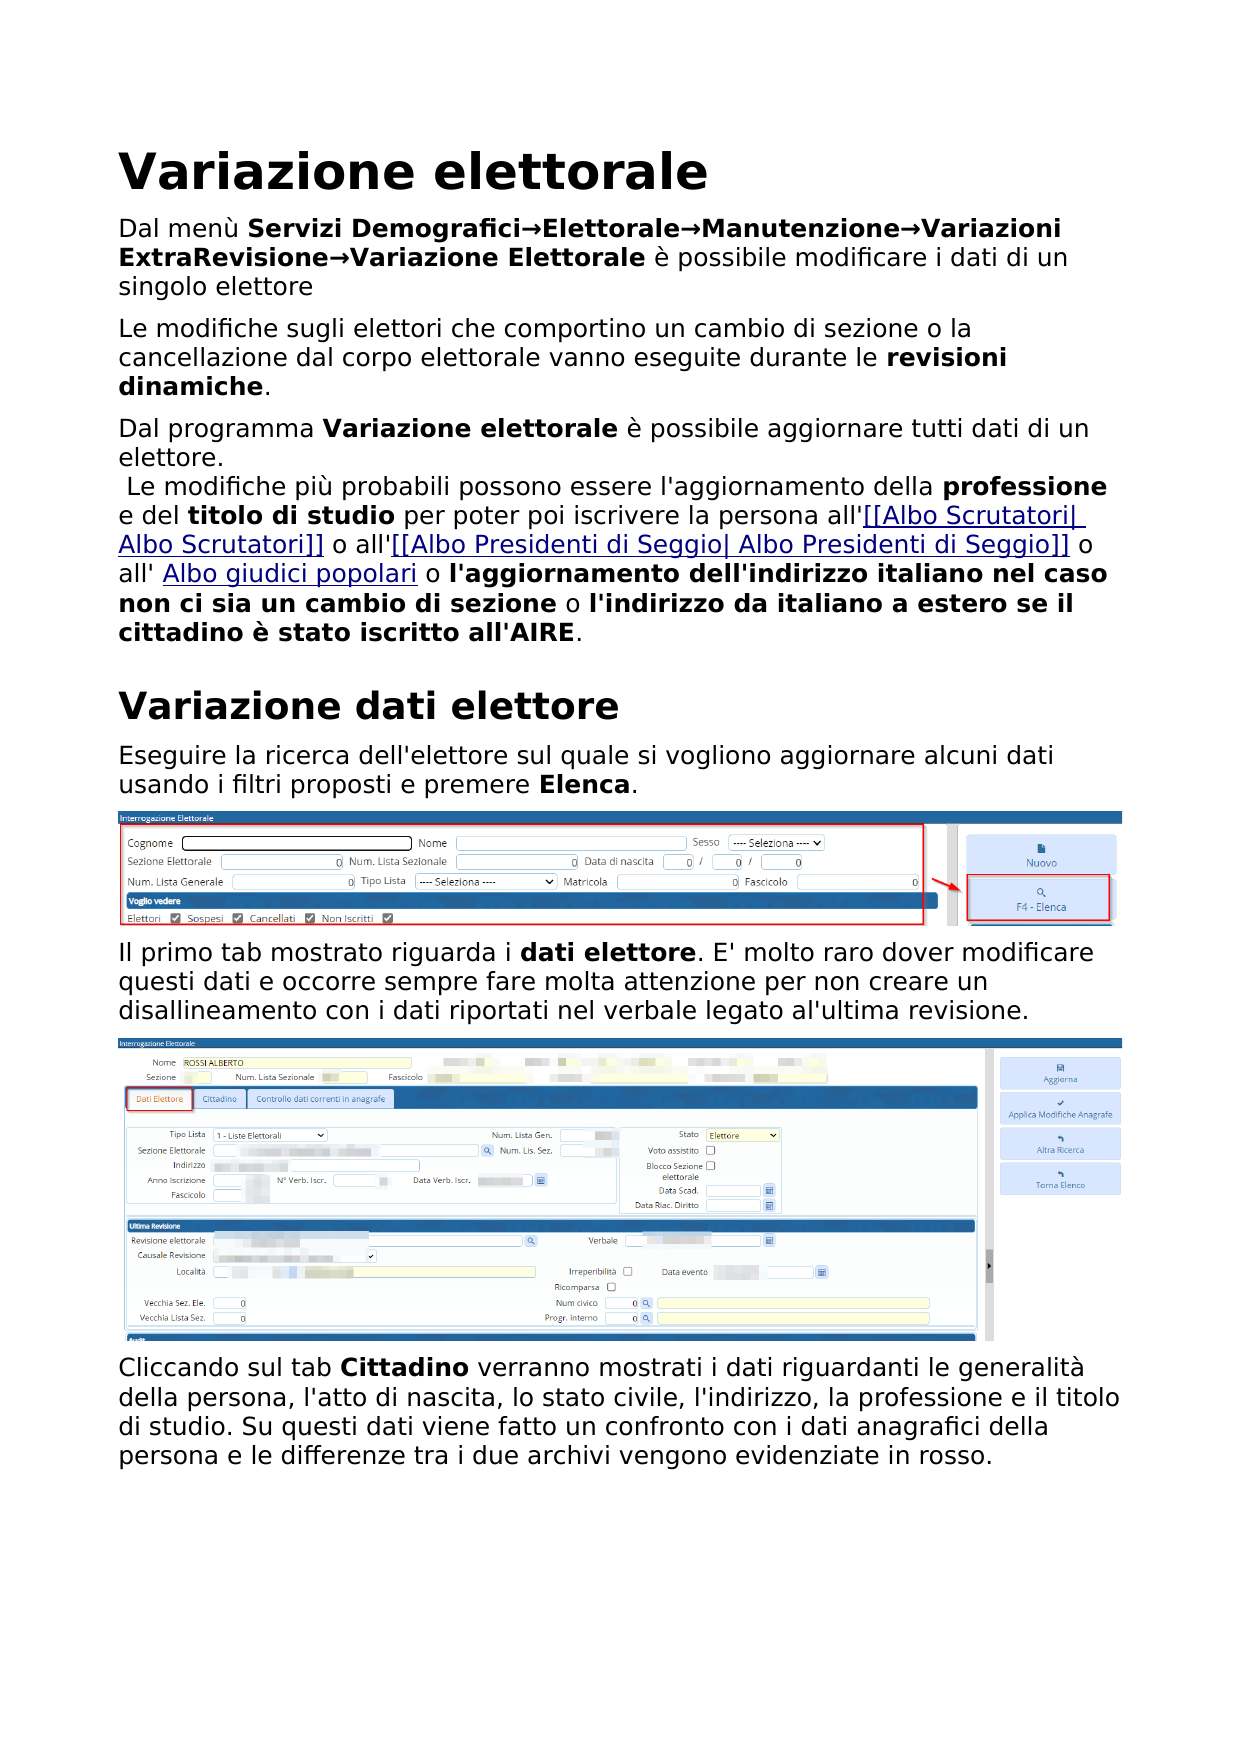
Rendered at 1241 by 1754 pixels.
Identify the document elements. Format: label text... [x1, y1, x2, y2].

text Cliccando sul tab Cittadino verranno mostrati i dati riguardanti le generalità della persona, l'atto di nascita, lo stato civile, l'indirizzo, la professione e il titolo di studio. Su questi dati viene fatto un confronto con i dati anagrafici della persona e le differenze tra i due archivi vengono evidenziate in rosso. [118, 1353, 1122, 1470]
picture [118, 1038, 1123, 1341]
picture [118, 811, 1123, 926]
text Dal menù Servizi Demografici→Elettorale→Manutenzione→Variazioni ExtraRevisione→Variazione Elettorale è possibile modificare i dati di un singolo elettore [118, 214, 1122, 301]
text Dal programma Variazione elettorale è possibile aggiornare tutti dati di un elettore. Le modifiche più probabili possono essere l'aggiornamento della professione e del titolo di studio per poter poi iscrivere la persona all'[[Albo Scrutatori| Albo Scrutatori]] o all'[[Albo Presidenti di Seggio| Albo Presidenti di Seggio]] o all' Albo giudici popolari o l'aggiornamento dell'indirizzo italiano nel caso non ci sia un cambio di sezione o l'indirizzo da italiano a estero se il cittadino è stato iscritto all'AIRE. [118, 414, 1122, 647]
subtitle Variazione elettorale [118, 143, 1122, 201]
text Il primo tab mostrato riguarda i dati elettore. E' molto raro dover modificare questi dati e occorre sempre fare molta attenzione per non creare un disallineamento con i dati riportati nel verbale legato al'ultima revisione. [118, 938, 1122, 1026]
text Eseguire la ricerca dell'elettore sul quale si vogliono aggiornare alcuni dati usando i filtri proposti e premere Elenca. [118, 741, 1122, 799]
subtitle Variazione dati elettore [118, 685, 1122, 728]
text Le modifiche sugli elettori che comportino un cambio di sezione o la cancellazione dal corpo elettorale vanno eseguite durante le revisioni dinamiche. [118, 314, 1122, 401]
